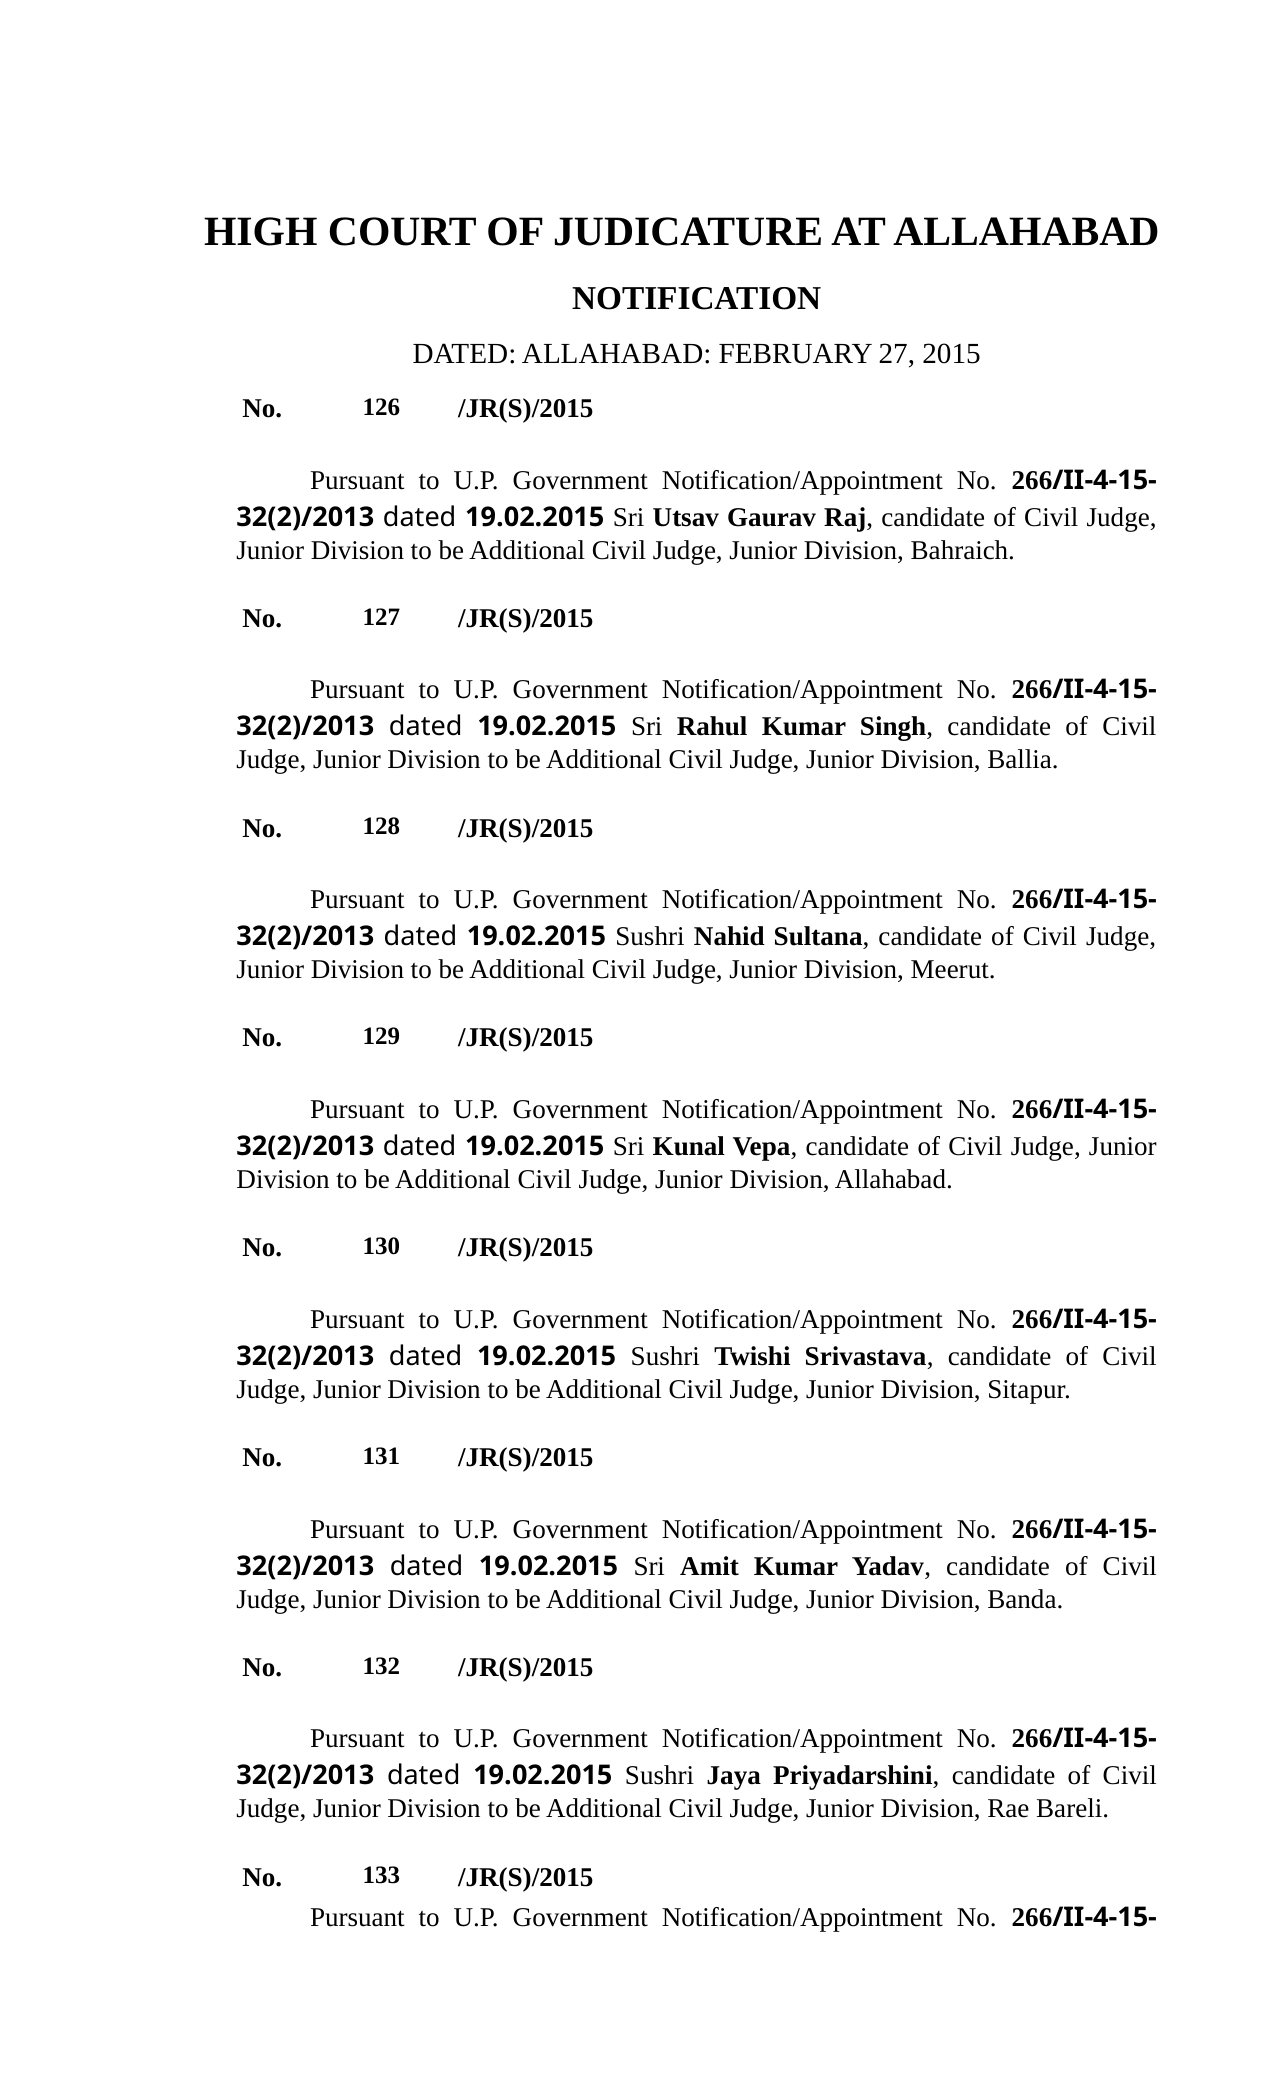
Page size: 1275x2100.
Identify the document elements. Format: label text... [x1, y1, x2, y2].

table_header No. [236, 1855, 310, 1897]
table_header /JR(S)/2015 [452, 1016, 640, 1058]
table_header No. [236, 1645, 310, 1688]
table_header 133 [310, 1855, 452, 1897]
table_header /JR(S)/2015 [452, 1645, 640, 1688]
table_header 126 [310, 386, 452, 429]
table_header No. [236, 386, 310, 429]
table_header /JR(S)/2015 [452, 806, 640, 848]
table_header 129 [310, 1016, 452, 1058]
text Pursuant to U.P. Government Notification/Appointment No. 266/II-4-15-32(2)/2013 dated 19.02.2015 Sushri Twishi Srivastava, candidate of Civil Judge, Junior Division to be Additional Civil Judge, Junior Division, Sitapur. [236, 1299, 1157, 1404]
table_header /JR(S)/2015 [452, 1435, 640, 1478]
table_header No. [236, 596, 310, 639]
text Pursuant to U.P. Government Notification/Appointment No. 266/II-4-15- [236, 1897, 1157, 1934]
text Pursuant to U.P. Government Notification/Appointment No. 266/II-4-15-32(2)/2013 dated 19.02.2015 Sri Kunal Vepa, candidate of Civil Judge, Junior Division to be Additional Civil Judge, Junior Division, Allahabad. [236, 1089, 1157, 1194]
subtitle NOTIFICATION [236, 278, 1157, 317]
table_header 128 [310, 806, 452, 848]
text Pursuant to U.P. Government Notification/Appointment No. 266/II-4-15-32(2)/2013 dated 19.02.2015 Sushri Jaya Priyadarshini, candidate of Civil Judge, Junior Division to be Additional Civil Judge, Junior Division, Rae Bareli. [236, 1719, 1157, 1824]
table_header /JR(S)/2015 [452, 1226, 640, 1268]
table_header No. [236, 1016, 310, 1058]
table_header /JR(S)/2015 [452, 1855, 640, 1897]
table_header 127 [310, 596, 452, 639]
subtitle DATED: ALLAHABAD: FEBRUARY 27, 2015 [236, 336, 1157, 369]
text Pursuant to U.P. Government Notification/Appointment No. 266/II-4-15-32(2)/2013 dated 19.02.2015 Sushri Nahid Sultana, candidate of Civil Judge, Junior Division to be Additional Civil Judge, Junior Division, Meerut. [236, 880, 1157, 984]
table_header No. [236, 1226, 310, 1268]
text Pursuant to U.P. Government Notification/Appointment No. 266/II-4-15-32(2)/2013 dated 19.02.2015 Sri Amit Kumar Yadav, candidate of Civil Judge, Junior Division to be Additional Civil Judge, Junior Division, Banda. [236, 1509, 1157, 1614]
title HIGH COURT OF JUDICATURE AT ALLAHABAD [161, 207, 1202, 254]
table_header /JR(S)/2015 [452, 596, 640, 639]
table_header 130 [310, 1226, 452, 1268]
table_header 131 [310, 1435, 452, 1478]
table_header /JR(S)/2015 [452, 386, 640, 429]
table_header No. [236, 806, 310, 848]
table_header 132 [310, 1645, 452, 1688]
text Pursuant to U.P. Government Notification/Appointment No. 266/II-4-15-32(2)/2013 dated 19.02.2015 Sri Rahul Kumar Singh, candidate of Civil Judge, Junior Division to be Additional Civil Judge, Junior Division, Ballia. [236, 670, 1157, 775]
text Pursuant to U.P. Government Notification/Appointment No. 266/II-4-15-32(2)/2013 dated 19.02.2015 Sri Utsav Gaurav Raj, candidate of Civil Judge, Junior Division to be Additional Civil Judge, Junior Division, Bahraich. [236, 460, 1157, 565]
table_header No. [236, 1435, 310, 1478]
